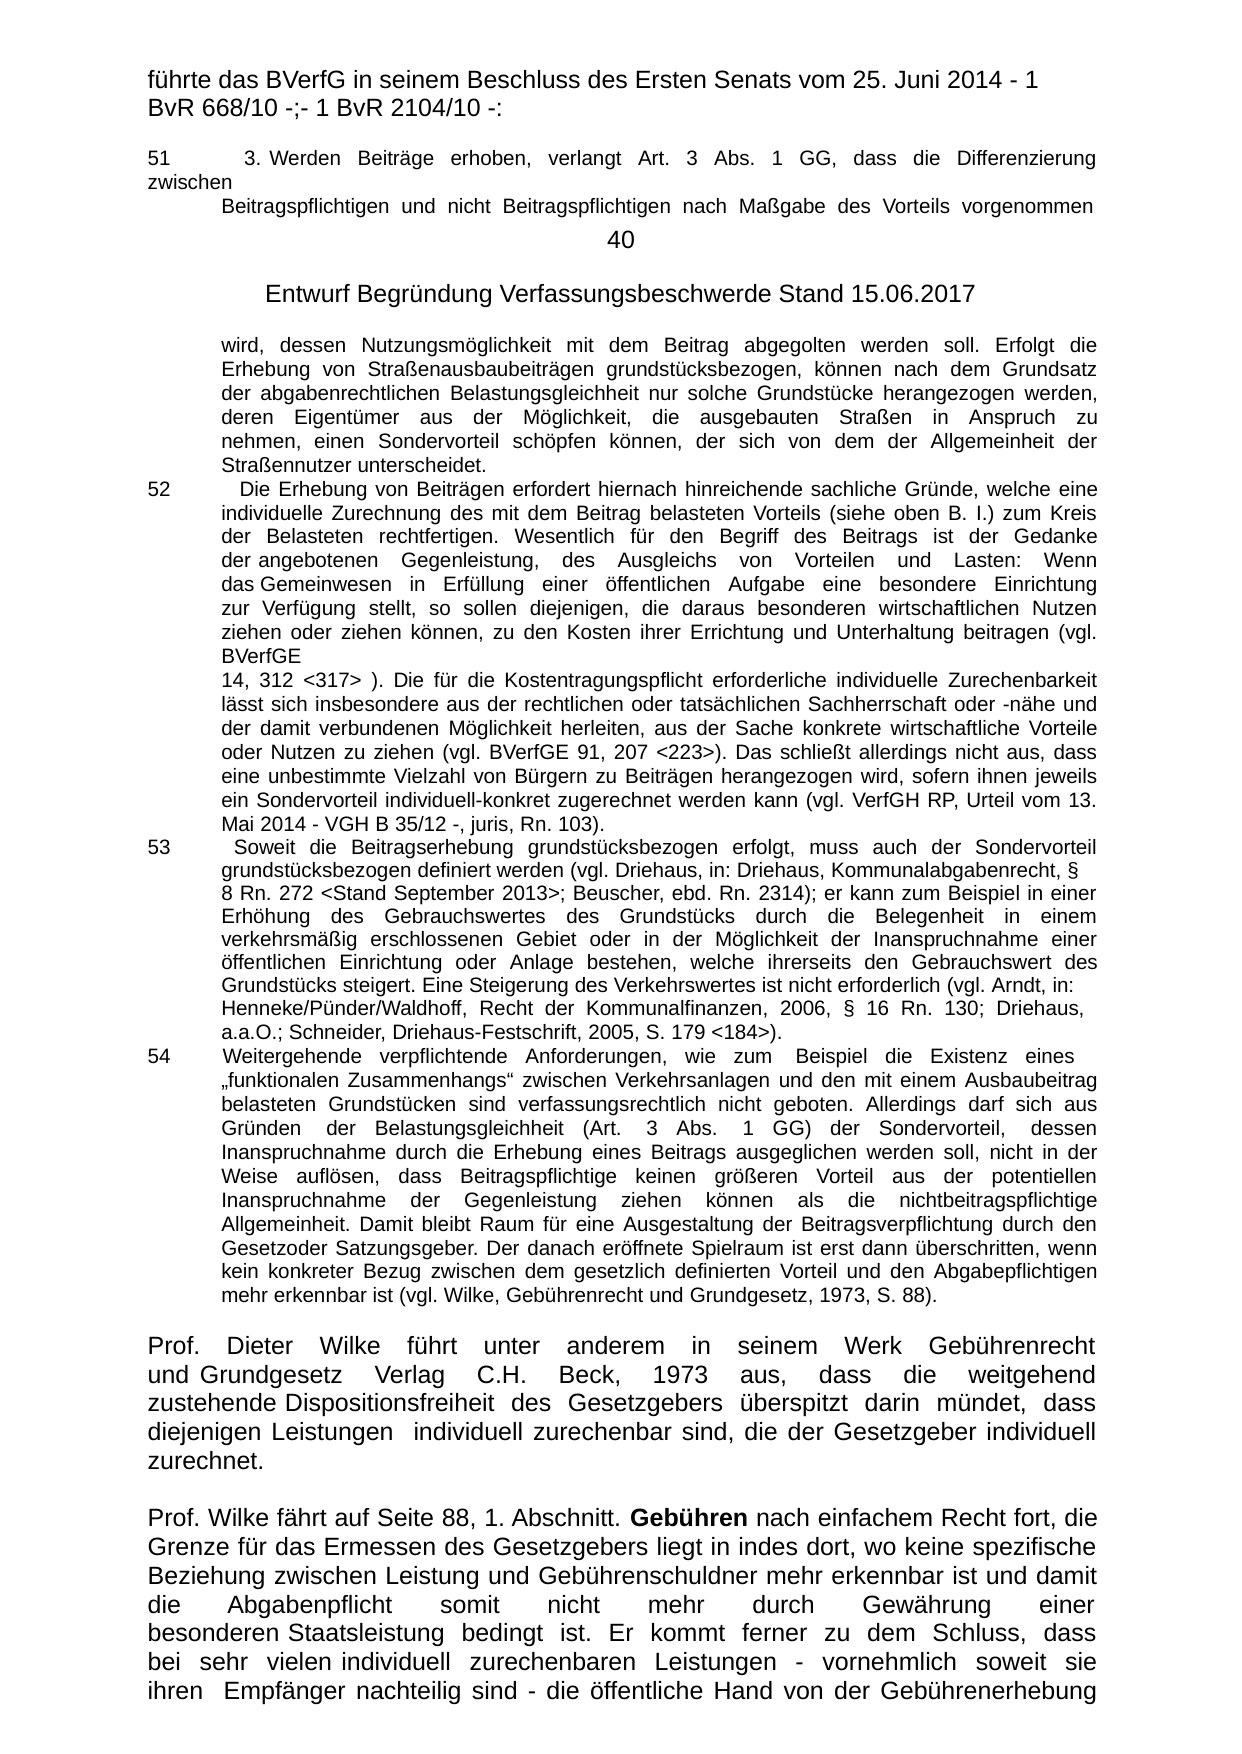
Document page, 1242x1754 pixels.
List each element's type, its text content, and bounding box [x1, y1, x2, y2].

text 52 Die Erhebung von Beiträgen erfordert hiernach hinreichende sachliche Gründe, welche eine individuelle Zurechnung des mit dem Beitrag belasteten Vorteils (siehe oben B. I.) zum Kreis der Belasteten rechtfertigen. Wesentlich für den Begriff des Beitrags ist der Gedanke der angebotenen Gegenleistung, des Ausgleichs von Vorteilen und Lasten: Wenn das Gemeinwesen in Erfüllung einer öffentlichen Aufgabe eine besondere Einrichtung zur Verfügung stellt, so sollen diejenigen, die daraus besonderen wirtschaftlichen Nutzen ziehen oder ziehen können, zu den Kosten ihrer Errichtung und Unterhaltung beitragen (vgl. BVerfGE [147, 476, 1098, 668]
text BvR 668/10 -;- 1 BvR 2104/10 -: [147, 93, 509, 122]
text „funktionalen Zusammenhangs“ zwischen Verkehrsanlagen und den mit einem Ausbaubeitrag belasteten Grundstücken sind verfassungsrechtlich nicht geboten. Allerdings darf sich aus Gründen der Belastungsgleichheit (Art. 3 Abs. 1 GG) der Sondervorteil, dessen Inanspruchnahme durch die Erhebung eines Beitrags ausgeglichen werden soll, nicht in der Weise auflösen, dass Beitragspflichtige keinen größeren Vorteil aus der potentiellen Inanspruchnahme der Gegenleistung ziehen können als die nichtbeitragspflichtige Allgemeinheit. Damit bleibt Raum für eine Ausgestaltung der Beitragsverpflichtung durch den Gesetzoder Satzungsgeber. Der danach eröffnete Spielraum ist erst dann überschritten, wenn kein konkreter Bezug zwischen dem gesetzlich definierten Vorteil und den Abgabepflichtigen mehr erkennbar ist (vgl. Wilke, Gebührenrecht und Grundgesetz, 1973, S. 88). [221, 1068, 1097, 1307]
text Prof. Dieter Wilke führt unter anderem in seinem Werk Gebührenrecht und Grundgesetz Verlag C.H. Beck, 1973 aus, dass die weitgehend zustehende Dispositionsfreiheit des Gesetzgebers überspitzt darin mündet, dass diejenigen Leistungen individuell zurechenbar sind, die der Gesetzgeber individuell zurechnet. [147, 1331, 1098, 1474]
text wird, dessen Nutzungsmöglichkeit mit dem Beitrag abgegolten werden soll. Erfolgt die Erhebung von Straßenausbaubeiträgen grundstücksbezogen, können nach dem Grundsatz der abgabenrechtlichen Belastungsgleichheit nur solche Grundstücke herangezogen werden, deren Eigentümer aus der Möglichkeit, die ausgebauten Straßen in Anspruch zu nehmen, einen Sondervorteil schöpfen können, der sich von dem der Allgemeinheit der Straßennutzer unterscheidet. [221, 333, 1098, 476]
text a.a.O.; Schneider, Driehaus-Festschrift, 2005, S. 179 <184>). [221, 1020, 793, 1044]
text 14, 312 <317> ). Die für die Kostentragungspflicht erforderliche individuelle Zurechenbarkeit lässt sich insbesondere aus der rechtlichen oder tatsächlichen Sachherrschaft oder -nähe und der damit verbundenen Möglichkeit herleiten, aus der Sache konkrete wirtschaftliche Vorteile oder Nutzen zu ziehen (vgl. BVerfGE 91, 207 <223>). Das schließt allerdings nicht aus, dass eine unbestimmte Vielzahl von Bürgern zu Beiträgen herangezogen wird, sofern ihnen jeweils ein Sondervorteil individuell-konkret zugerechnet werden kann (vgl. VerfGH RP, Urteil vom 13. Mai 2014 - VGH B 35/12 -, juris, Rn. 103). [221, 668, 1098, 836]
text Henneke/Pünder/Waldhoff, Recht der Kommunalfinanzen, 2006, § 16 Rn. 130; Driehaus, [221, 997, 1096, 1020]
text 8 Rn. 272 <Stand September 2013>; Beuscher, ebd. Rn. 2314); er kann zum Beispiel in einer Erhöhung des Gebrauchswertes des Grundstücks durch die Belegenheit in einem verkehrsmäßig erschlossenen Gebiet oder in der Möglichkeit der Inanspruchnahme einer öffentlichen Einrichtung oder Anlage bestehen, welche ihrerseits den Gebrauchswert des Grundstücks steigert. Eine Steigerung des Verkehrswertes ist nicht erforderlich (vgl. Arndt, in: [221, 882, 1097, 997]
text Beitragspflichtigen und nicht Beitragspflichtigen nach Maßgabe des Vorteils vorgenommen [221, 194, 1106, 218]
text Prof. Wilke fährt auf Seite 88, 1. Abschnitt. Gebühren nach einfachem Recht fort, die Grenze für das Ermessen des Gesetzgebers liegt in indes dort, wo keine spezifische Beziehung zwischen Leistung und Gebührenschuldner mehr erkennbar ist und damit die Abgabenpflicht somit nicht mehr durch Gewährung einer besonderen Staatsleistung bedingt ist. Er kommt ferner zu dem Schluss, dass bei sehr vielen individuell zurechenbaren Leistungen - vornehmlich soweit sie ihren Empfänger nachteilig sind - die öffentliche Hand von der Gebührenerhebung [147, 1503, 1099, 1704]
text Entwurf Begründung Verfassungsbeschwerde Stand 15.06.2017 [259, 279, 982, 308]
text 40 [602, 225, 639, 254]
text führte das BVerfG in seinem Beschluss des Ersten Senats vom 25. Juni 2014 - 1 [147, 64, 1047, 93]
text 53 Soweit die Beitragserhebung grundstücksbezogen erfolgt, muss auch der Sondervorteil grundstücksbezogen definiert werden (vgl. Driehaus, in: Driehaus, Kommunalabgabenrecht, § [147, 836, 1097, 882]
text 51 3. Werden Beiträge erhoben, verlangt Art. 3 Abs. 1 GG, dass die Differenzierung zwischen [147, 146, 1097, 194]
text 54 Weitergehende verpflichtende Anforderungen, wie zum Beispiel die Existenz eines [147, 1044, 1097, 1068]
